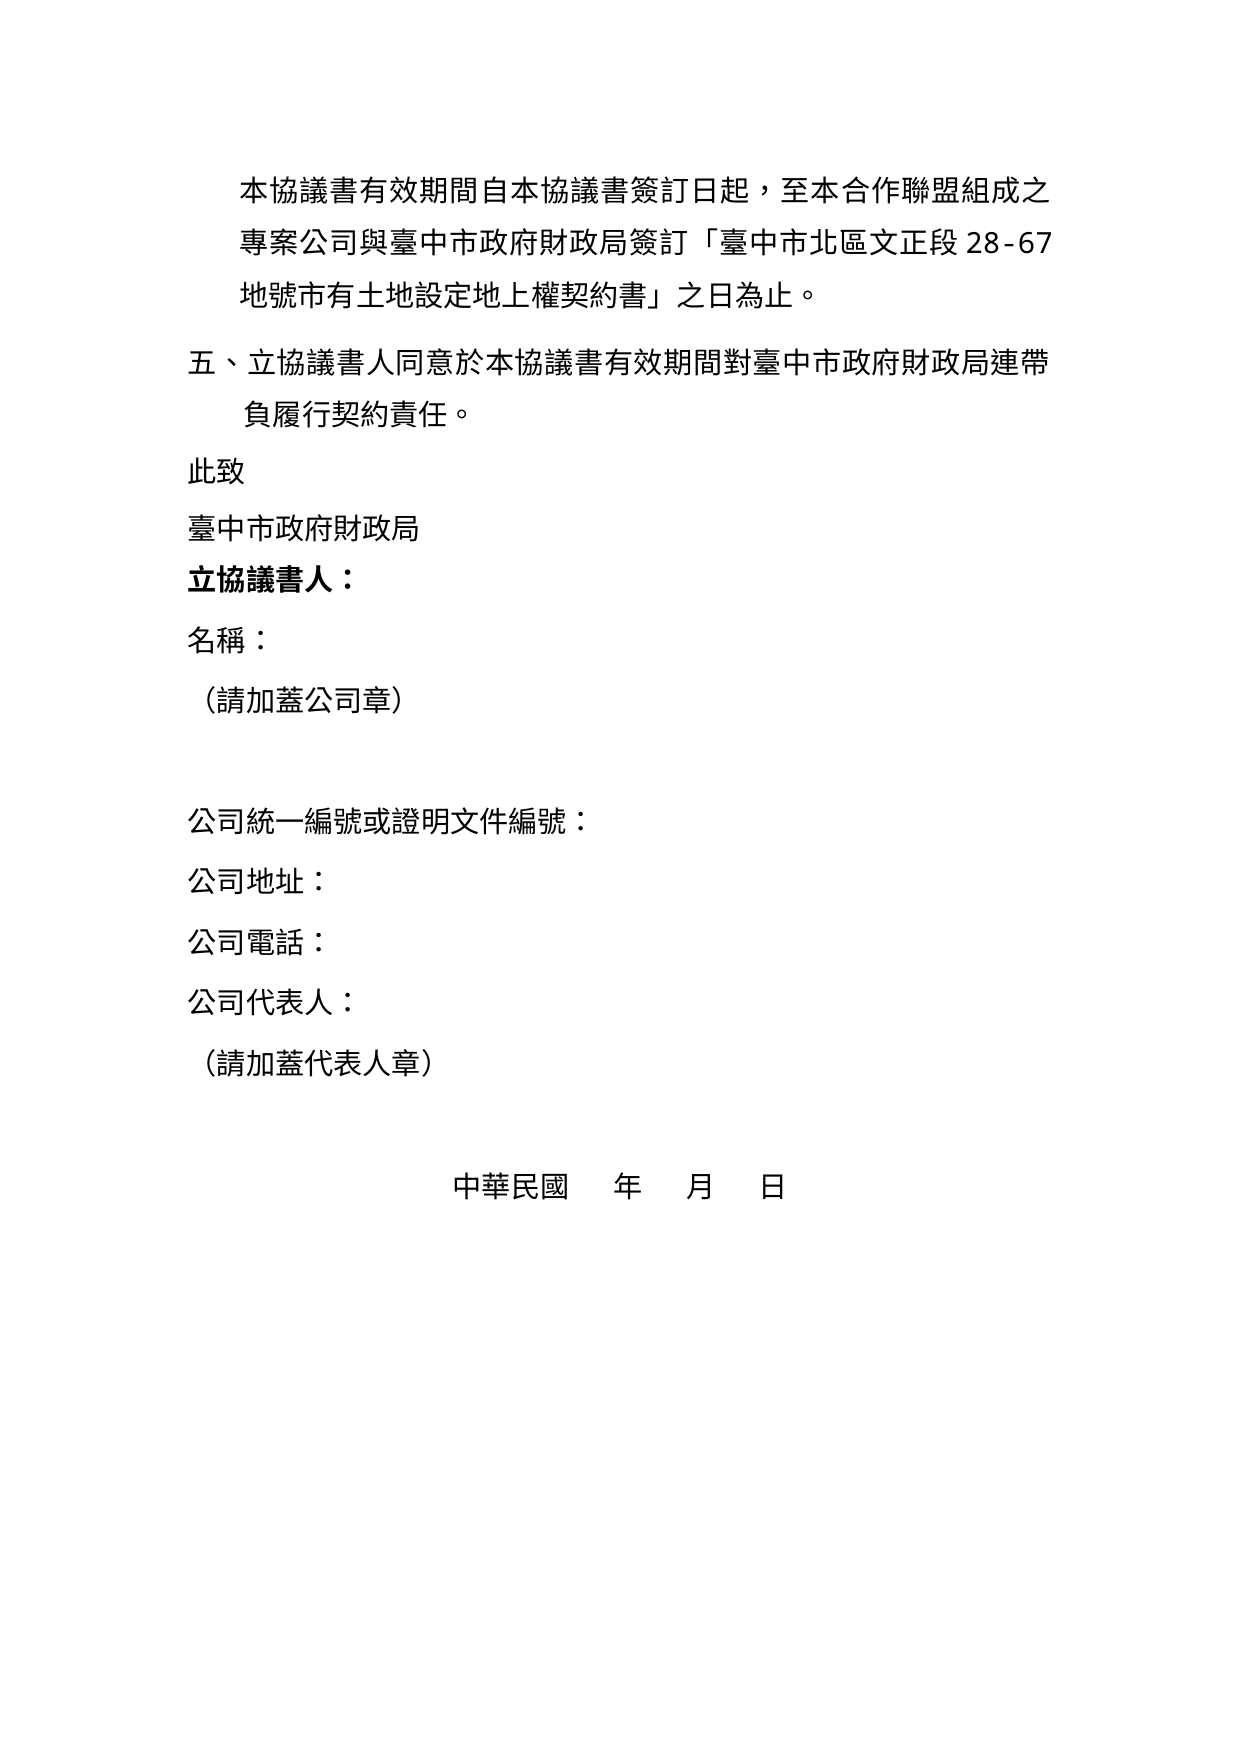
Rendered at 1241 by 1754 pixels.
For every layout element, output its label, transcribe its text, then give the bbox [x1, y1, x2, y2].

text （請加蓋公司章） [187, 677, 1053, 720]
text 臺中市政府財政局 [187, 506, 1053, 548]
text （請加蓋代表人章） [187, 1039, 1053, 1083]
text 本協議書有效期間自本協議書簽訂日起，至本合作聯盟組成之專案公司與臺中市政府財政局簽訂「臺中市北區文正段28-67地號市有土地設定地上權契約書」之日為止。 [239, 158, 1053, 314]
text 立協議書人： [187, 556, 1053, 599]
text 公司統一編號或證明文件編號： [187, 797, 1053, 841]
text 中華民國 年 月 日 [187, 1164, 1053, 1206]
text 公司代表人： [187, 979, 1053, 1022]
text 公司地址： [187, 858, 1053, 902]
text 名稱： [187, 616, 1053, 660]
text 五、立協議書人同意於本協議書有效期間對臺中市政府財政局連帶負履行契約責任。 [187, 329, 1053, 434]
text 此致 [187, 449, 1053, 491]
text 公司電話： [187, 918, 1053, 962]
